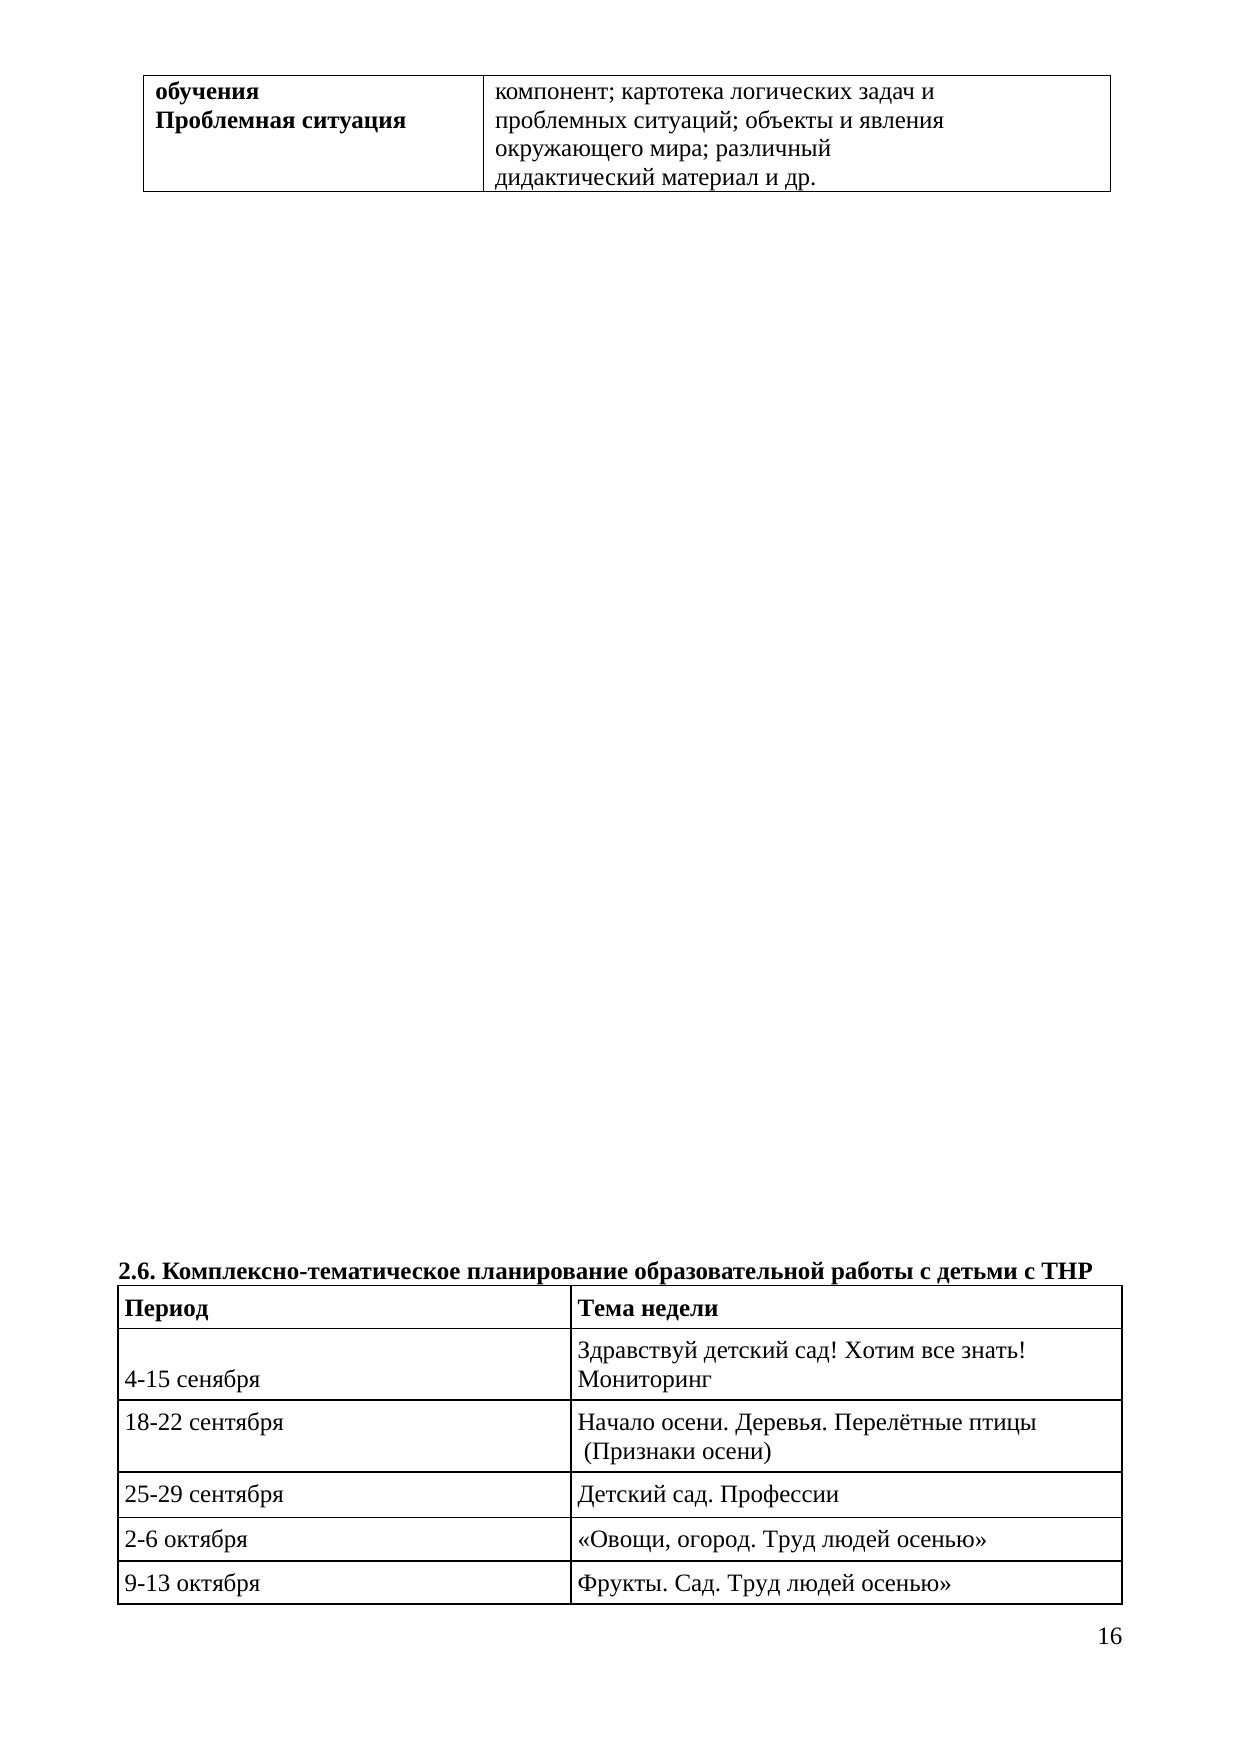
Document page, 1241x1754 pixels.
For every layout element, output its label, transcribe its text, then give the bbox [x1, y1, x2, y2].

table_header Период [119, 1286, 570, 1328]
table_cell 4-15 сенября [119, 1329, 570, 1399]
table_cell Детский сад. Профессии [572, 1473, 1121, 1516]
table_cell 25-29 сентября [119, 1473, 570, 1516]
table_cell Фрукты. Сад. Труд людей осенью» [572, 1562, 1121, 1603]
table_cell 18-22 сентября [119, 1401, 570, 1471]
table_cell компонент; картотека логических задач и проблемных ситуаций; объекты и явления окружающего мира; различный дидактический материал и др. [484, 76, 1110, 191]
text 2.6. Комплексно-тематическое планирование образовательной работы с детьми с ТНР [118, 1256, 1122, 1284]
table_cell 9-13 октября [119, 1562, 570, 1603]
table_cell обучения Проблемная ситуация [144, 76, 483, 191]
table_header Тема недели [572, 1286, 1121, 1328]
table_cell Начало осени. Деревья. Перелётные птицы (Признаки осени) [572, 1401, 1121, 1471]
table_cell Здравствуй детский сад! Хотим все знать! Мониторинг [572, 1329, 1121, 1399]
table_cell 2-6 октября [119, 1518, 570, 1560]
table_cell «Овощи, огород. Труд людей осенью» [572, 1518, 1121, 1560]
